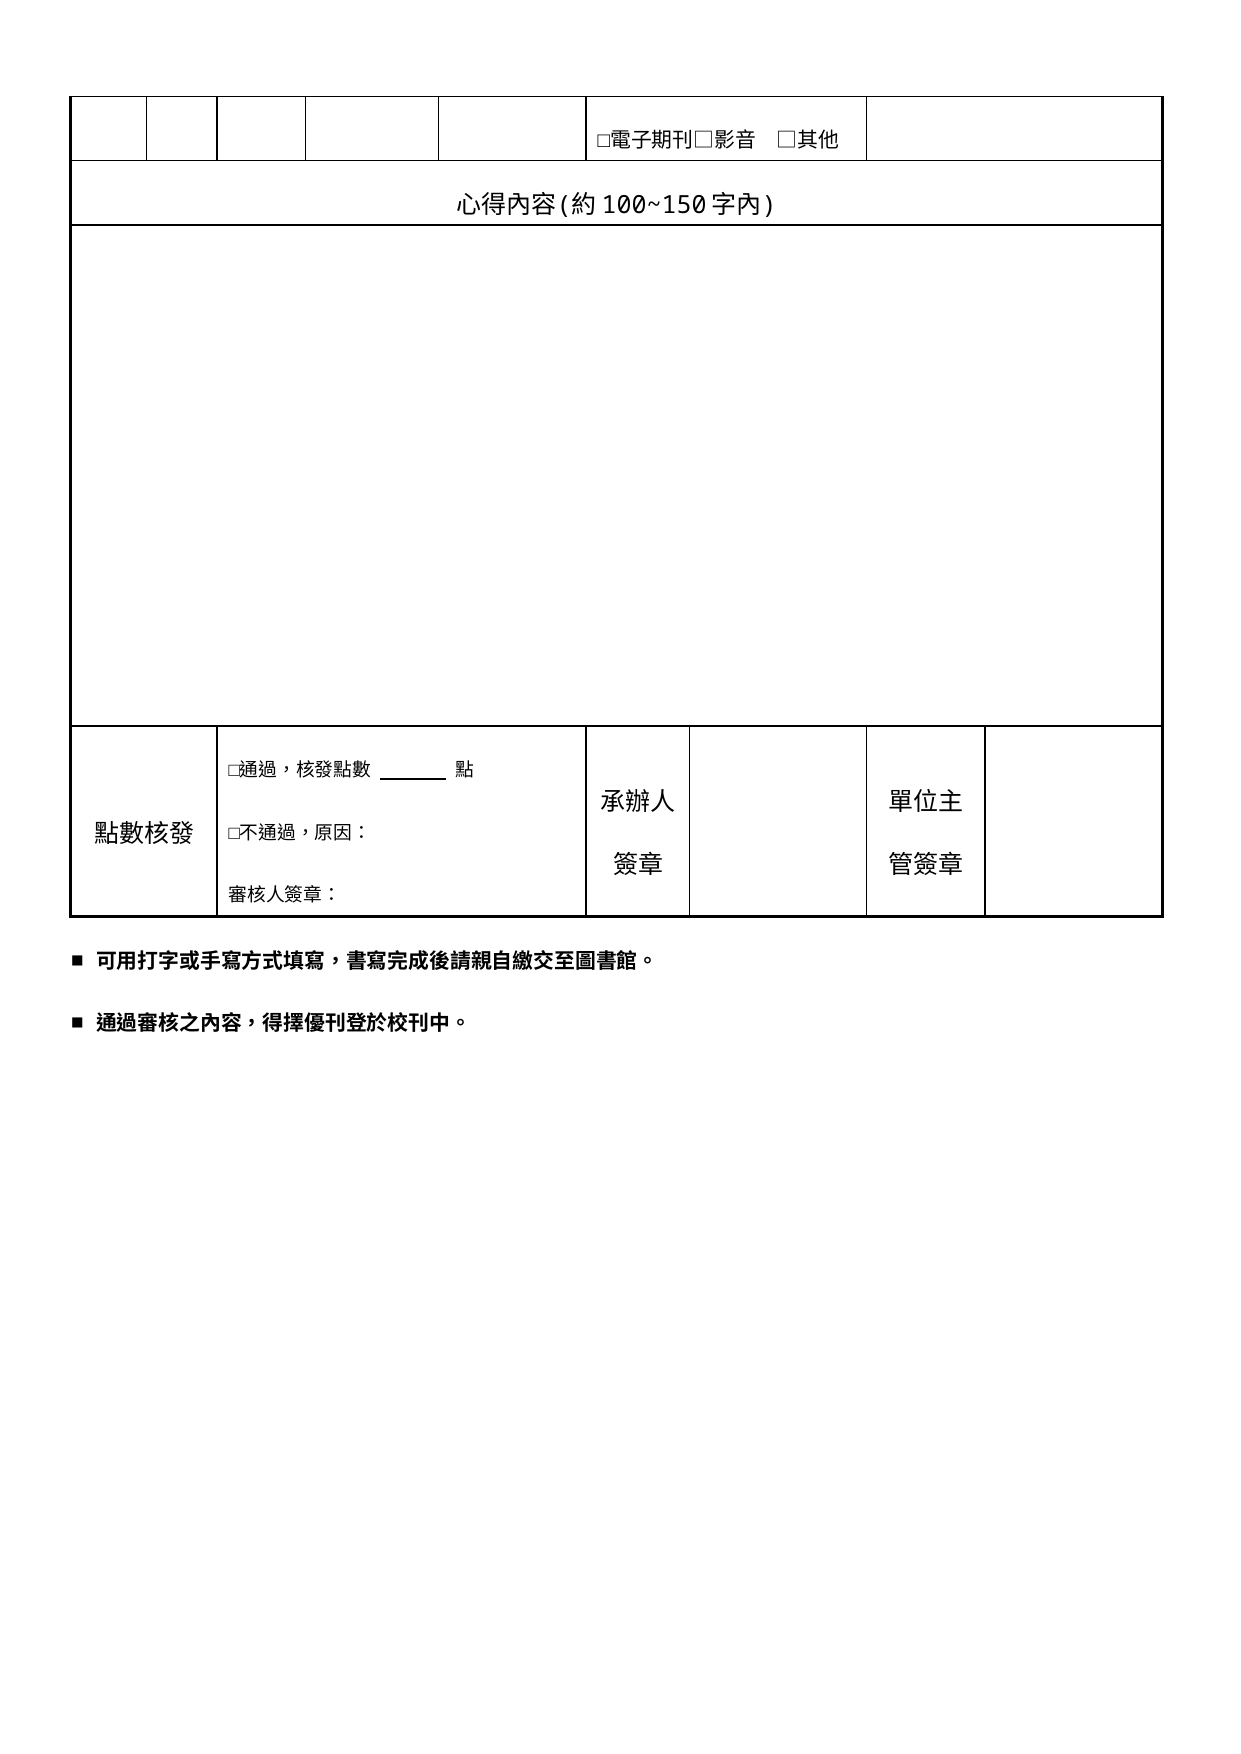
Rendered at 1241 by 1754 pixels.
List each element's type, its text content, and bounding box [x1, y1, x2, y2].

text ■ 可用打字或手寫方式填寫，書寫完成後請親自繳交至圖書館。 [71, 918, 1169, 980]
table_cell 承辦人 簽章 [587, 727, 689, 914]
table_cell [439, 97, 585, 160]
table_cell [867, 97, 1161, 160]
table_cell [986, 727, 1161, 914]
text ■ 通過審核之內容，得擇優刊登於校刊中。 [71, 980, 1169, 1043]
table_cell □通過，核發點數 點 □不通過，原因： 審核人簽章： [218, 727, 585, 914]
table_cell [147, 97, 216, 160]
table_cell [72, 97, 146, 160]
table_cell 點數核發 [72, 727, 216, 914]
table_cell [690, 727, 866, 914]
table_cell [306, 97, 438, 160]
table_cell 心得內容(約100~150字內) [72, 161, 1161, 224]
table_cell 單位主管簽章 [867, 727, 984, 914]
table_cell [218, 97, 305, 160]
table_cell □電子期刊□影音 □其他 [587, 97, 866, 160]
table_cell [72, 226, 1161, 725]
